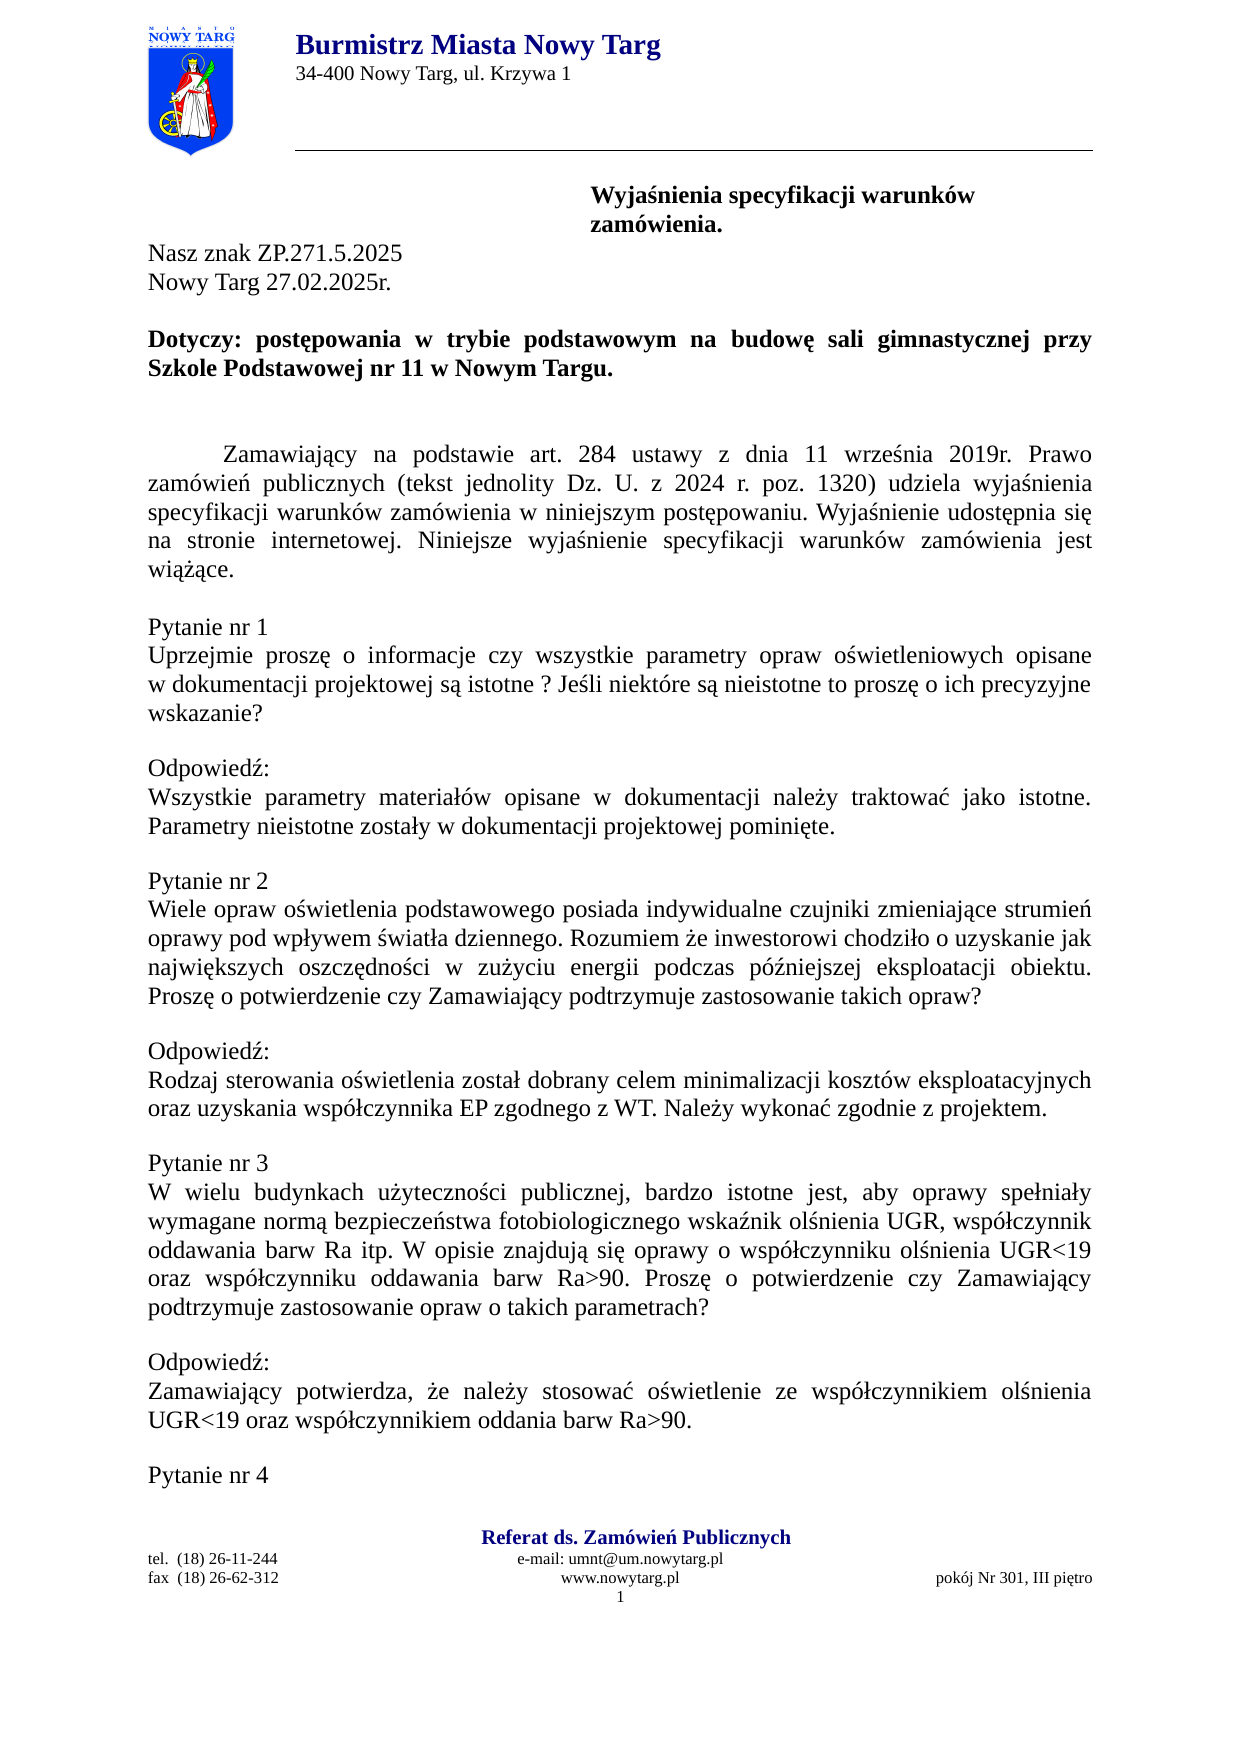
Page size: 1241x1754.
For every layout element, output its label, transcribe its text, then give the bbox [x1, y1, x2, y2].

subtitle Wyjaśnienia specyfikacji warunków [516, 181, 1093, 209]
text Odpowiedź: [148, 753, 1093, 782]
text Nasz znak ZP.271.5.2025 [148, 238, 1093, 267]
text W wielu budynkach użyteczności publicznej, bardzo istotne jest, aby oprawy spełniały wymagane normą bezpieczeństwa fotobiologicznego wskaźnik olśnienia UGR, współczynnik oddawania barw Ra itp. W opisie znajdują się oprawy o współczynniku olśnienia UGR<19 oraz współczynniku oddawania barw Ra>90. Proszę o potwierdzenie czy Zamawiający podtrzymuje zastosowanie opraw o takich parametrach? [148, 1177, 1093, 1321]
text Zamawiający na podstawie art. 284 ustawy z dnia 11 września 2019r. Prawo zamówień publicznych (tekst jednolity Dz. U. z 2024 r. poz. 1320) udziela wyjaśnienia specyfikacji warunków zamówienia w niniejszym postępowaniu. Wyjaśnienie udostępnia się na stronie internetowej. Niniejsze wyjaśnienie specyfikacji warunków zamówienia jest wiążące. [148, 439, 1093, 583]
text Pytanie nr 3 [148, 1148, 1093, 1177]
text Nowy Targ 27.02.2025r. [148, 267, 1093, 296]
text Rodzaj sterowania oświetlenia został dobrany celem minimalizacji kosztów eksploatacyjnych oraz uzyskania współczynnika EP zgodnego z WT. Należy wykonać zgodnie z projektem. [148, 1065, 1093, 1122]
text Odpowiedź: [148, 1036, 1093, 1065]
text Odpowiedź: [148, 1347, 1093, 1376]
text Wiele opraw oświetlenia podstawowego posiada indywidualne czujniki zmieniające strumień oprawy pod wpływem światła dziennego. Rozumiem że inwestorowi chodziło o uzyskanie jak największych oszczędności w zużyciu energii podczas późniejszej eksploatacji obiektu. Proszę o potwierdzenie czy Zamawiający podtrzymuje zastosowanie takich opraw? [148, 894, 1093, 1009]
text Uprzejmie proszę o informacje czy wszystkie parametry opraw oświetleniowych opisane w dokumentacji projektowej są istotne ? Jeśli niektóre są nieistotne to proszę o ich precyzyjne wskazanie? [148, 641, 1093, 727]
text Dotyczy: postępowania w trybie podstawowym na budowę sali gimnastycznej przy Szkole Podstawowej nr 11 w Nowym Targu. [148, 324, 1093, 382]
subtitle zamówienia. [516, 209, 1093, 238]
text Zamawiający potwierdza, że należy stosować oświetlenie ze współczynnikiem olśnienia UGR<19 oraz współczynnikiem oddania barw Ra>90. [148, 1376, 1093, 1434]
text Wszystkie parametry materiałów opisane w dokumentacji należy traktować jako istotne. Parametry nieistotne zostały w dokumentacji projektowej pominięte. [148, 782, 1093, 839]
text Pytanie nr 2 [148, 866, 1093, 894]
text Pytanie nr 1 [148, 612, 1093, 641]
text Pytanie nr 4 [148, 1460, 1093, 1489]
